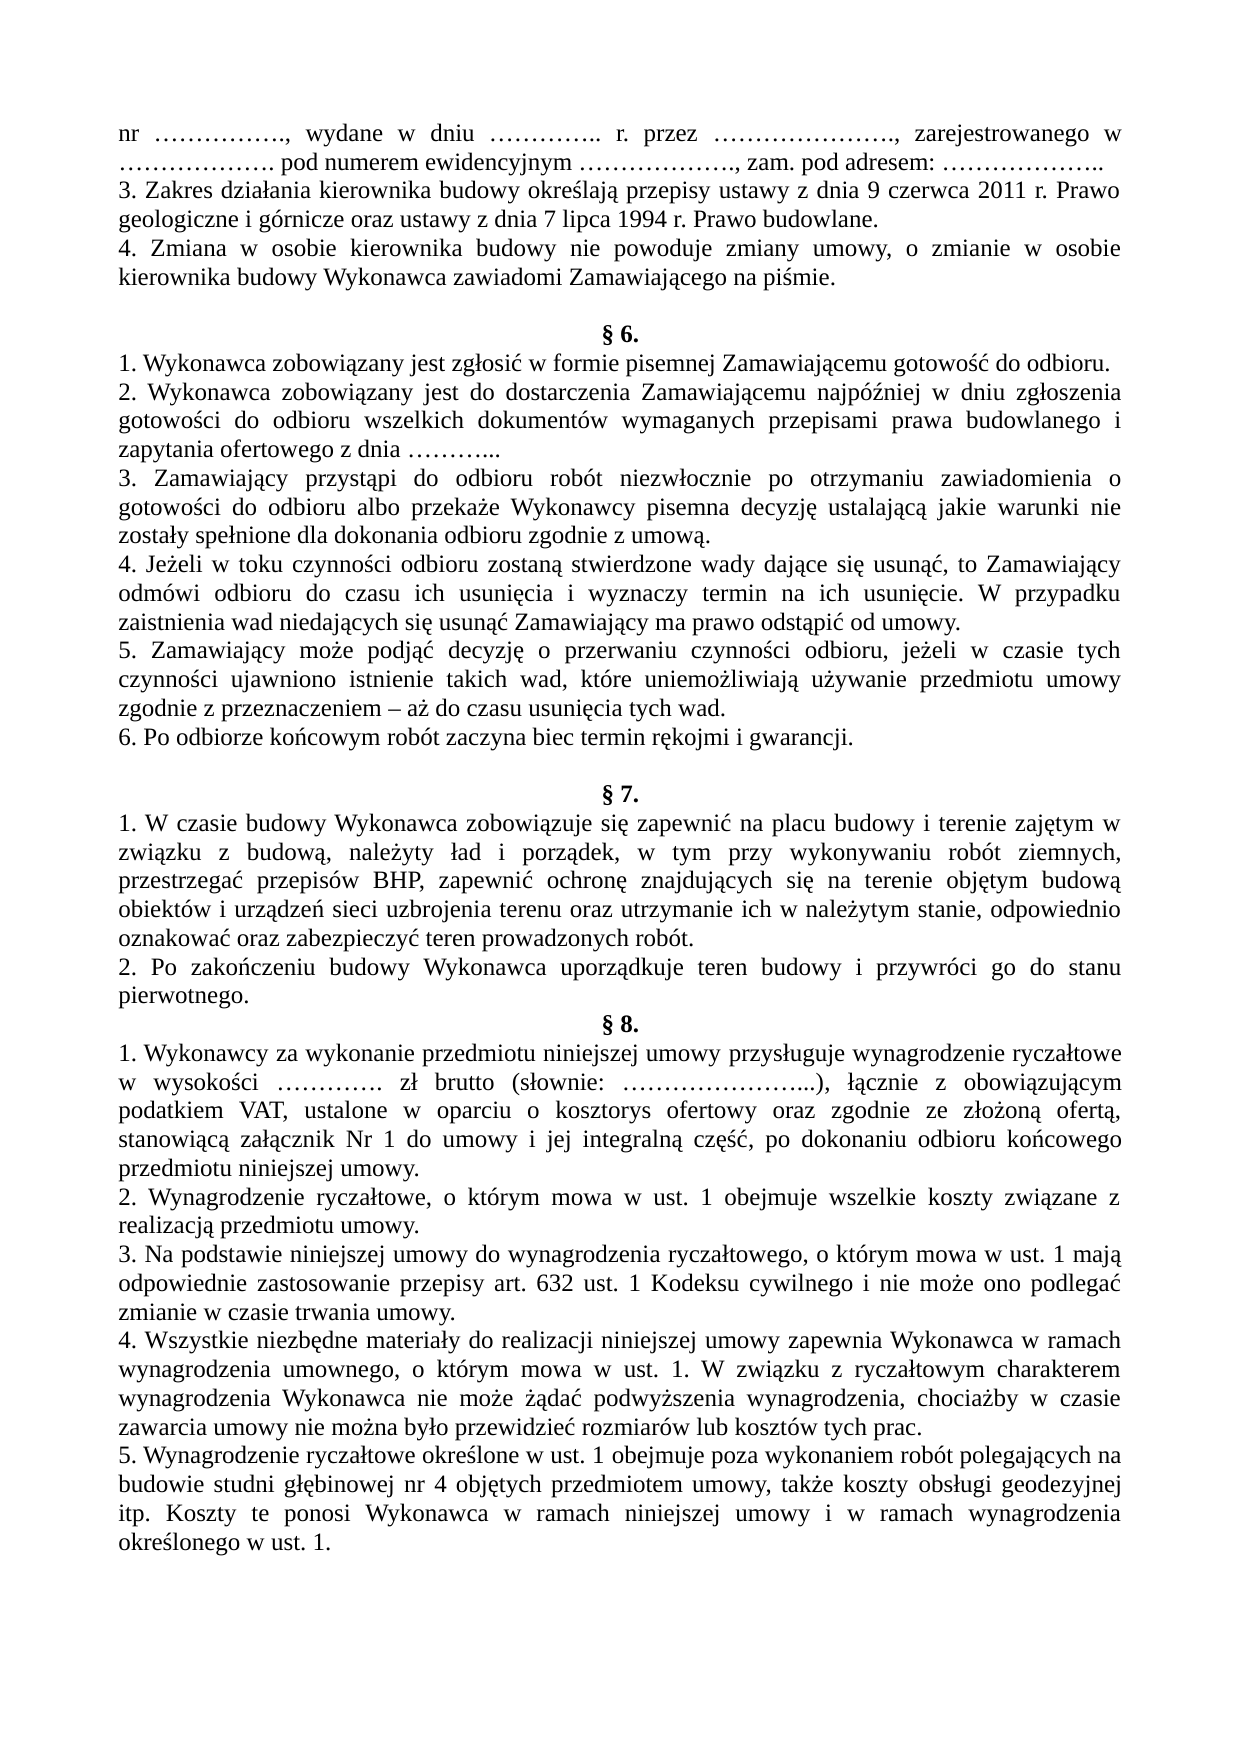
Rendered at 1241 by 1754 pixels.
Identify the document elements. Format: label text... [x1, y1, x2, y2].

text 4. Jeżeli w toku czynności odbioru zostaną stwierdzone wady dające się usunąć, to Zamawiający odmówi odbioru do czasu ich usunięcia i wyznaczy termin na ich usunięcie. W przypadku zaistnienia wad niedających się usunąć Zamawiający ma prawo odstąpić od umowy. [118, 549, 1122, 636]
text 3. Zamawiający przystąpi do odbioru robót niezwłocznie po otrzymaniu zawiadomienia o gotowości do odbioru albo przekaże Wykonawcy pisemna decyzję ustalającą jakie warunki nie zostały spełnione dla dokonania odbioru zgodnie z umową. [118, 463, 1122, 549]
text 2. Wynagrodzenie ryczałtowe, o którym mowa w ust. 1 obejmuje wszelkie koszty związane z realizacją przedmiotu umowy. [118, 1182, 1122, 1239]
text § 7. [118, 779, 1122, 808]
text 3. Na podstawie niniejszej umowy do wynagrodzenia ryczałtowego, o którym mowa w ust. 1 mają odpowiednie zastosowanie przepisy art. 632 ust. 1 Kodeksu cywilnego i nie może ono podlegać zmianie w czasie trwania umowy. [118, 1239, 1122, 1326]
text 4. Zmiana w osobie kierownika budowy nie powoduje zmiany umowy, o zmianie w osobie kierownika budowy Wykonawca zawiadomi Zamawiającego na piśmie. [118, 233, 1122, 291]
text 5. Zamawiający może podjąć decyzję o przerwaniu czynności odbioru, jeżeli w czasie tych czynności ujawniono istnienie takich wad, które uniemożliwiają używanie przedmiotu umowy zgodnie z przeznaczeniem – aż do czasu usunięcia tych wad. [118, 636, 1122, 722]
text 2. Wykonawca zobowiązany jest do dostarczenia Zamawiającemu najpóźniej w dniu zgłoszenia gotowości do odbioru wszelkich dokumentów wymaganych przepisami prawa budowlanego i zapytania ofertowego z dnia ………... [118, 377, 1122, 463]
text 1. Wykonawca zobowiązany jest zgłosić w formie pisemnej Zamawiającemu gotowość do odbioru. [118, 348, 1122, 377]
text 2. Po zakończeniu budowy Wykonawca uporządkuje teren budowy i przywróci go do stanu pierwotnego. [118, 952, 1122, 1009]
text 5. Wynagrodzenie ryczałtowe określone w ust. 1 obejmuje poza wykonaniem robót polegających na budowie studni głębinowej nr 4 objętych przedmiotem umowy, także koszty obsługi geodezyjnej itp. Koszty te ponosi Wykonawca w ramach niniejszej umowy i w ramach wynagrodzenia określonego w ust. 1. [118, 1441, 1122, 1556]
text § 8. [118, 1009, 1122, 1038]
text nr ……………., wydane w dniu ………….. r. przez …………………., zarejestrowanego w ………………. pod numerem ewidencyjnym ………………., zam. pod adresem: ……………….. [118, 118, 1122, 176]
text § 6. [118, 319, 1122, 348]
text 3. Zakres działania kierownika budowy określają przepisy ustawy z dnia 9 czerwca 2011 r. Prawo geologiczne i górnicze oraz ustawy z dnia 7 lipca 1994 r. Prawo budowlane. [118, 176, 1122, 233]
text 4. Wszystkie niezbędne materiały do realizacji niniejszej umowy zapewnia Wykonawca w ramach wynagrodzenia umownego, o którym mowa w ust. 1. W związku z ryczałtowym charakterem wynagrodzenia Wykonawca nie może żądać podwyższenia wynagrodzenia, chociażby w czasie zawarcia umowy nie można było przewidzieć rozmiarów lub kosztów tych prac. [118, 1326, 1122, 1441]
text 1. W czasie budowy Wykonawca zobowiązuje się zapewnić na placu budowy i terenie zajętym w związku z budową, należyty ład i porządek, w tym przy wykonywaniu robót ziemnych, przestrzegać przepisów BHP, zapewnić ochronę znajdujących się na terenie objętym budową obiektów i urządzeń sieci uzbrojenia terenu oraz utrzymanie ich w należytym stanie, odpowiednio oznakować oraz zabezpieczyć teren prowadzonych robót. [118, 808, 1122, 952]
text 1. Wykonawcy za wykonanie przedmiotu niniejszej umowy przysługuje wynagrodzenie ryczałtowe w wysokości …………. zł brutto (słownie: …………………...), łącznie z obowiązującym podatkiem VAT, ustalone w oparciu o kosztorys ofertowy oraz zgodnie ze złożoną ofertą, stanowiącą załącznik Nr 1 do umowy i jej integralną część, po dokonaniu odbioru końcowego przedmiotu niniejszej umowy. [118, 1038, 1122, 1182]
text 6. Po odbiorze końcowym robót zaczyna biec termin rękojmi i gwarancji. [118, 722, 1122, 751]
